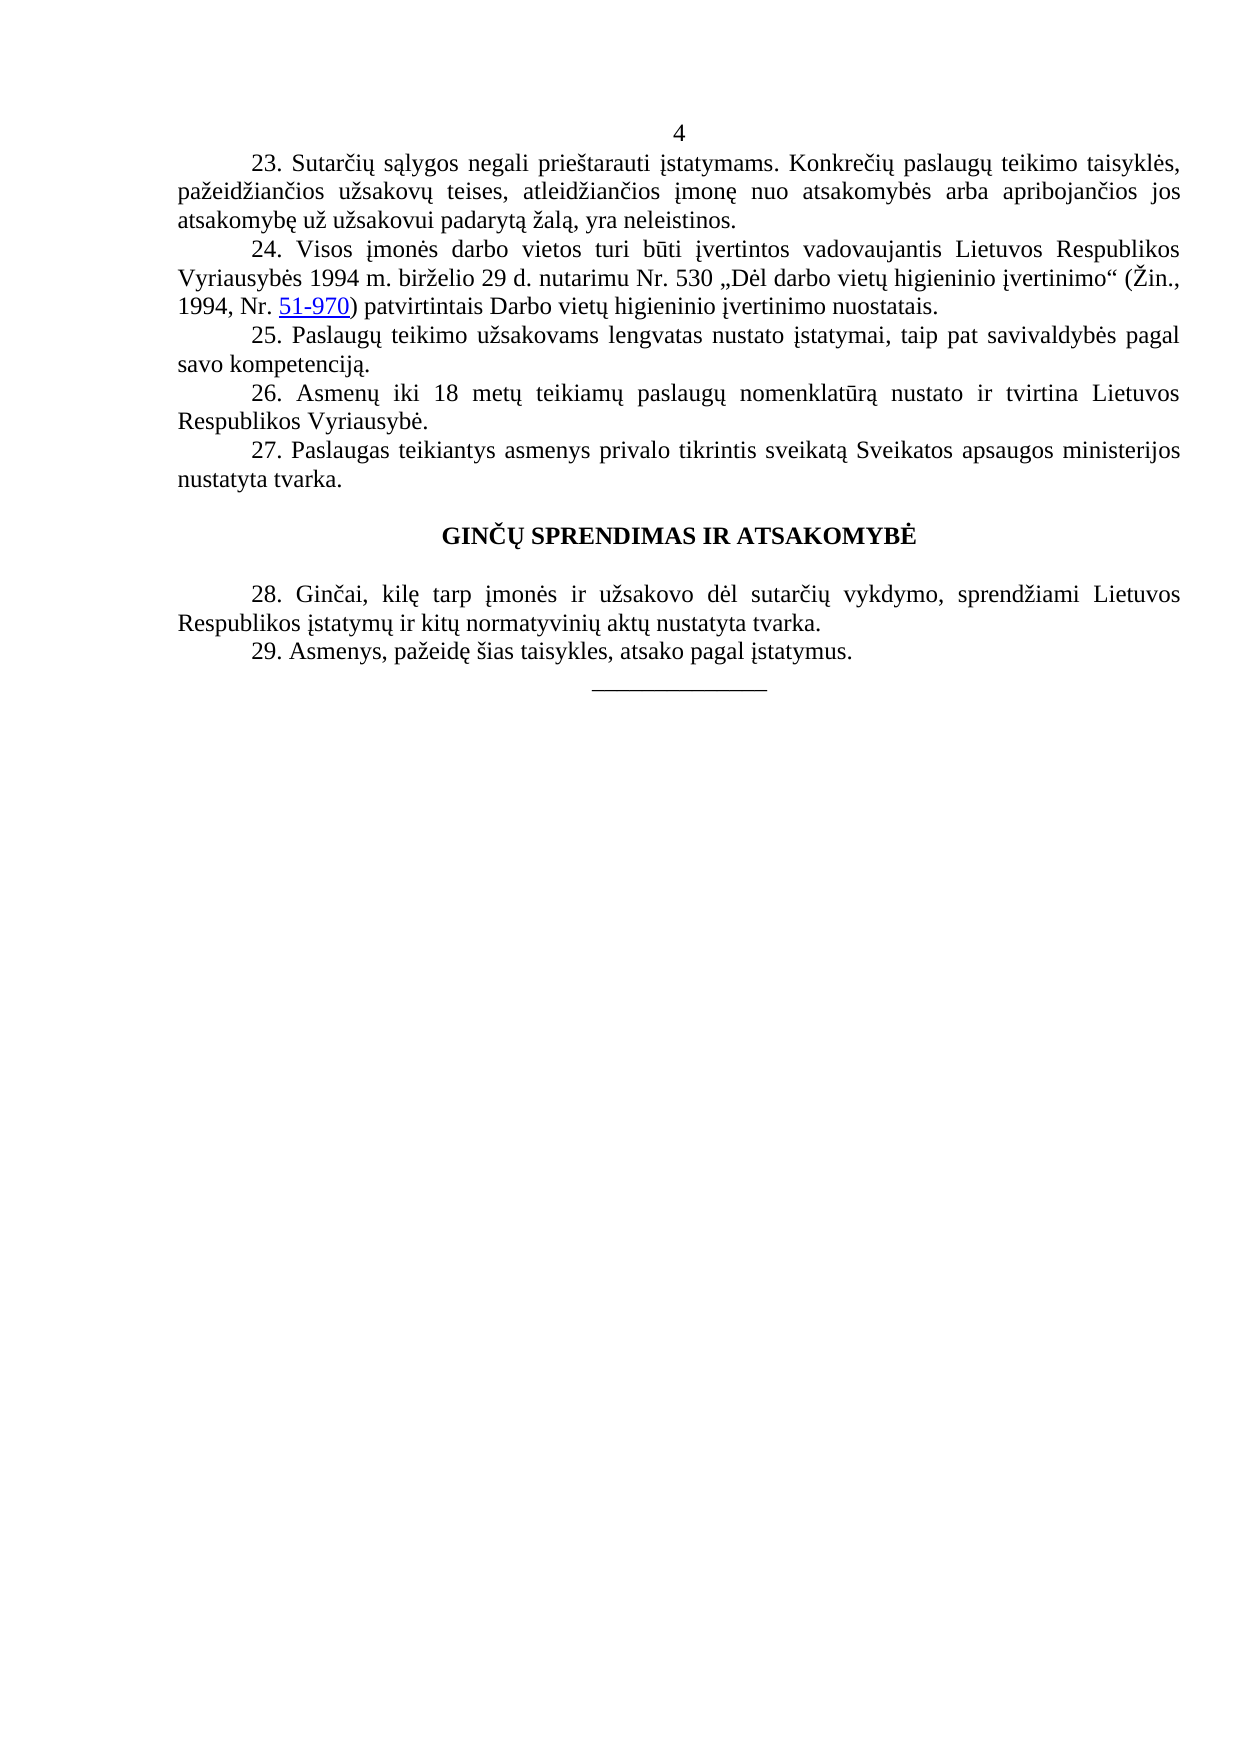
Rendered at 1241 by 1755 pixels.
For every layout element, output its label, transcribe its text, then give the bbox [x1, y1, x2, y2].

text 28. Ginčai, kilę tarp įmonės ir užsakovo dėl sutarčių vykdymo, sprendžiami Lietuvos Respublikos įstatymų ir kitų normatyvinių aktų nustatyta tvarka. [177, 579, 1181, 636]
text 29. Asmenys, pažeidę šias taisykles, atsako pagal įstatymus. [177, 636, 1181, 665]
text GINČŲ SPRENDIMAS IR ATSAKOMYBĖ [177, 521, 1181, 550]
text 24. Visos įmonės darbo vietos turi būti įvertintos vadovaujantis Lietuvos Respublikos Vyriausybės 1994 m. birželio 29 d. nutarimu Nr. 530 „Dėl darbo vietų higieninio įvertinimo“ (Žin., 1994, Nr. 51-970) patvirtintais Darbo vietų higieninio įvertinimo nuostatais. [177, 234, 1181, 320]
text 27. Paslaugas teikiantys asmenys privalo tikrintis sveikatą Sveikatos apsaugos ministerijos nustatyta tvarka. [177, 435, 1181, 493]
text 25. Paslaugų teikimo užsakovams lengvatas nustato įstatymai, taip pat savivaldybės pagal savo kompetenciją. [177, 320, 1181, 378]
text 26. Asmenų iki 18 metų teikiamų paslaugų nomenklatūrą nustato ir tvirtina Lietuvos Respublikos Vyriausybė. [177, 378, 1181, 435]
text ______________ [177, 665, 1181, 694]
text 23. Sutarčių sąlygos negali prieštarauti įstatymams. Konkrečių paslaugų teikimo taisyklės, pažeidžiančios užsakovų teises, atleidžiančios įmonę nuo atsakomybės arba apribojančios jos atsakomybę už užsakovui padarytą žalą, yra neleistinos. [177, 148, 1181, 234]
